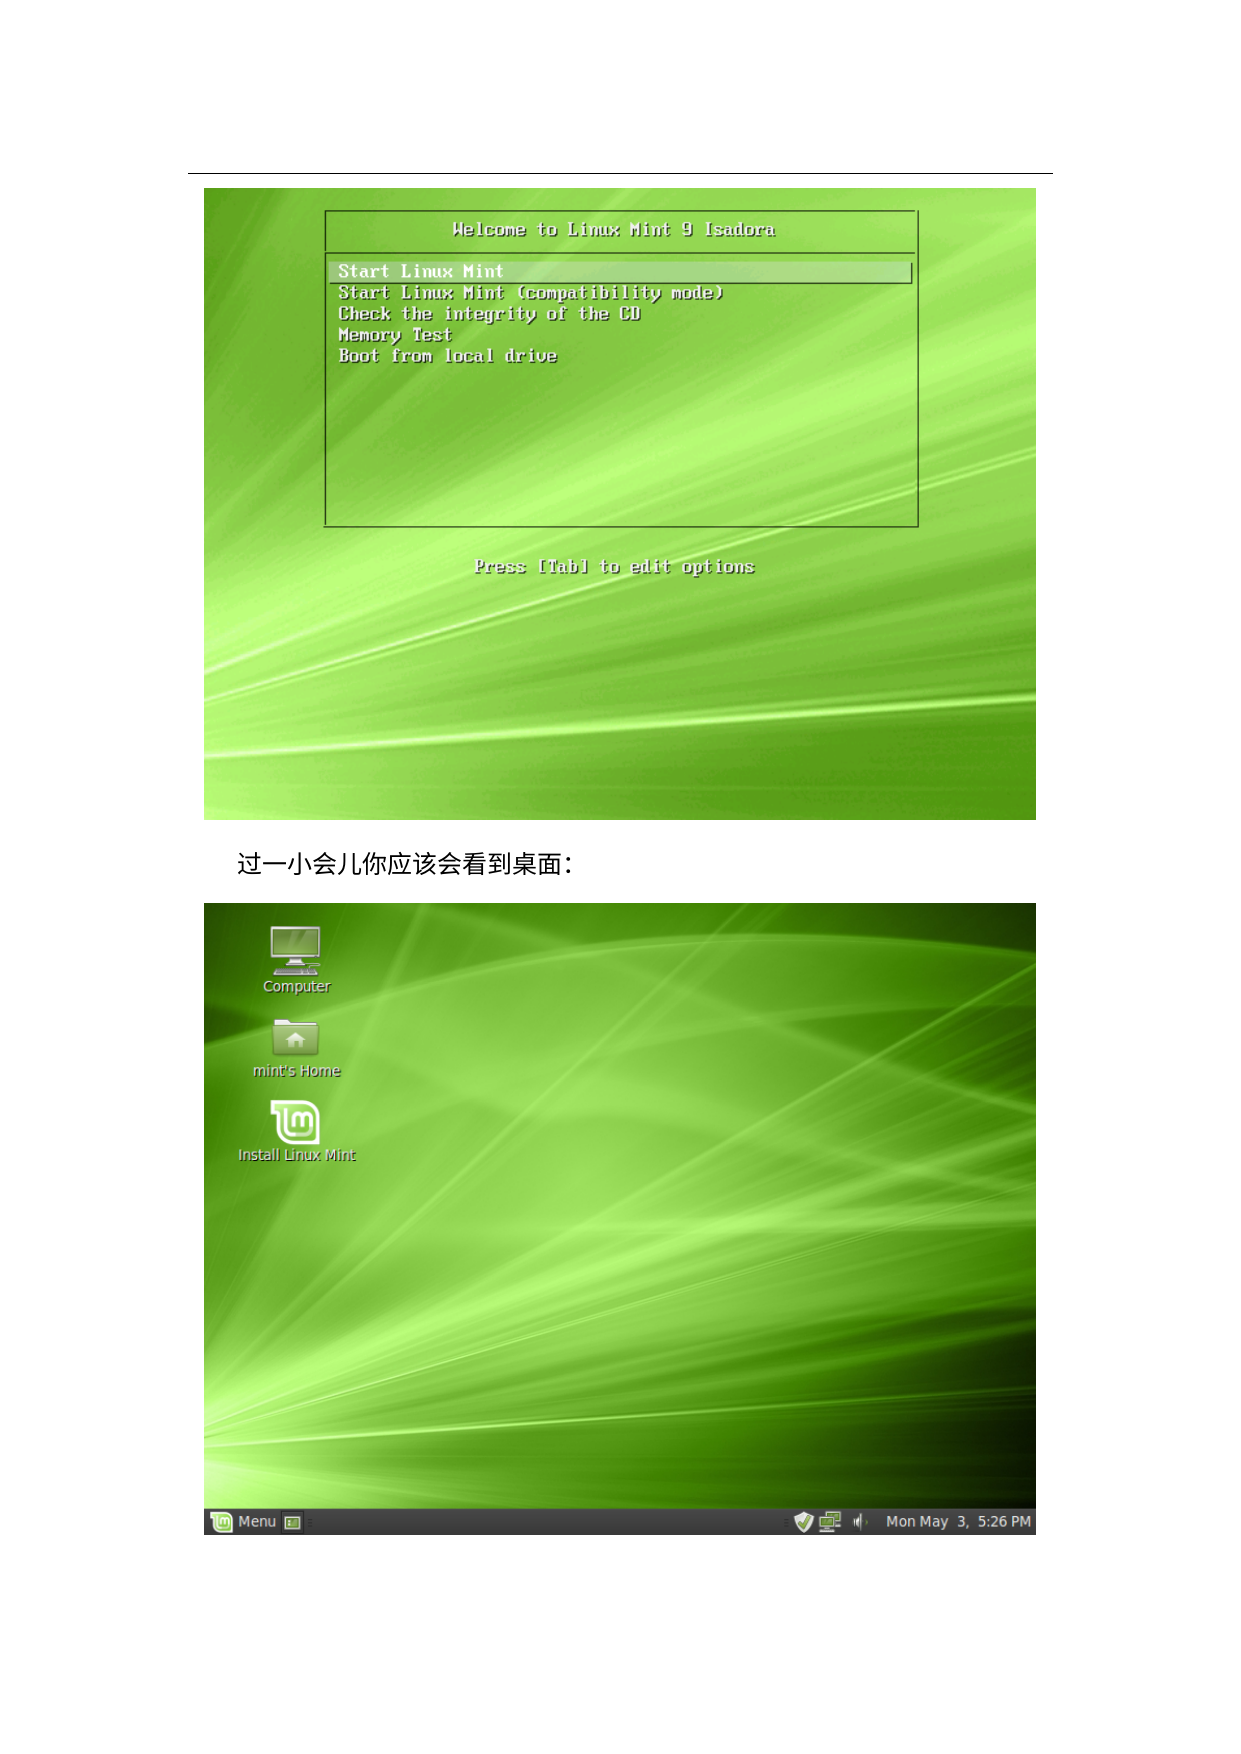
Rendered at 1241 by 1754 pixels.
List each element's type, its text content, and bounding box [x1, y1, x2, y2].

picture [204, 903, 1036, 1535]
picture [204, 188, 1036, 820]
text 过一小会儿你应该会看到桌面： [187, 830, 1053, 895]
